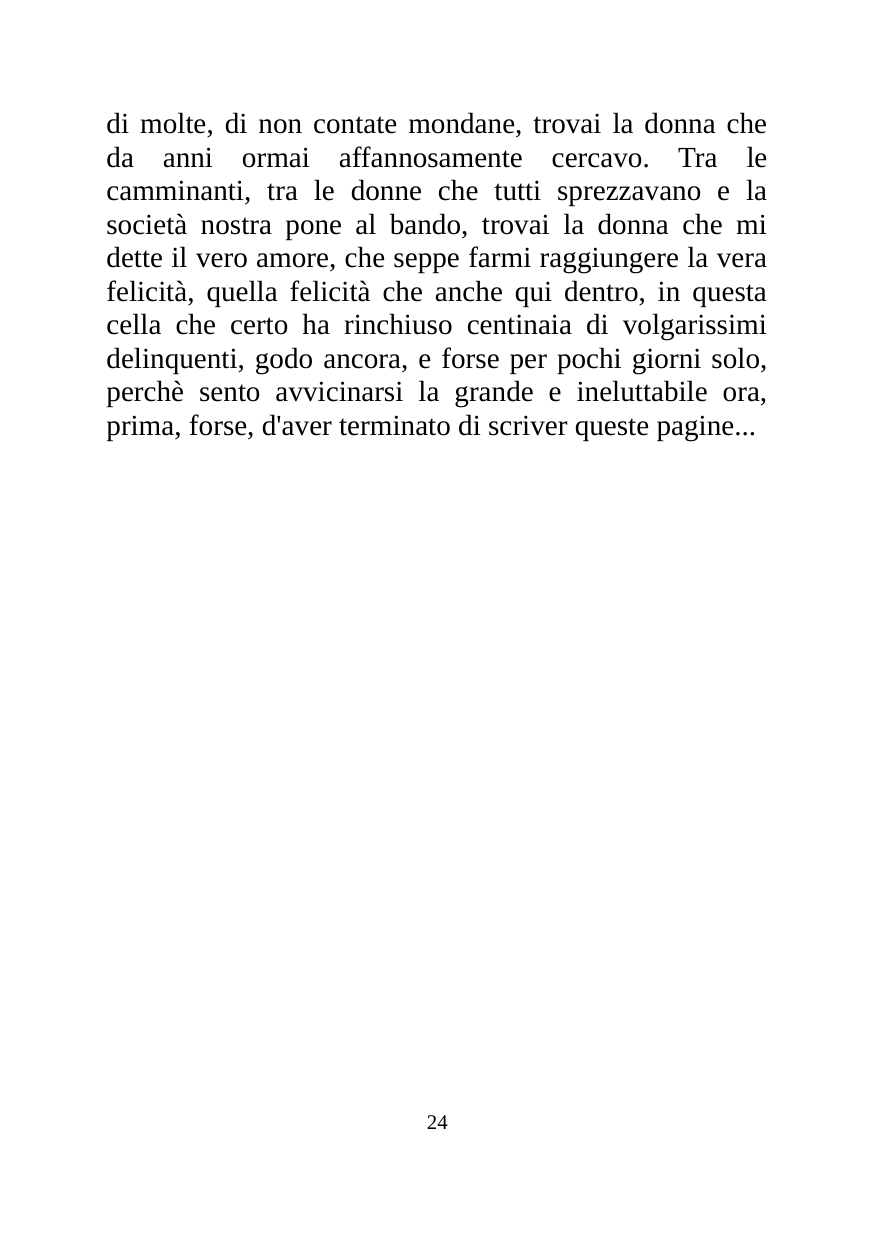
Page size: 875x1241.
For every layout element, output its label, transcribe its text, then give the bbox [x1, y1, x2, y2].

text di molte, di non contate mondane, trovai la donna che da anni ormai affannosamente cercavo. Tra le camminanti, tra le donne che tutti sprezzavano e la società nostra pone al bando, trovai la donna che mi dette il vero amore, che seppe farmi raggiungere la vera felicità, quella felicità che anche qui dentro, in questa cella che certo ha rinchiuso centinaia di volgarissimi delinquenti, godo ancora, e forse per pochi giorni solo, perchè sento avvicinarsi la grande e ineluttabile ora, prima, forse, d'aver terminato di scriver queste pagine... [106, 106, 768, 442]
